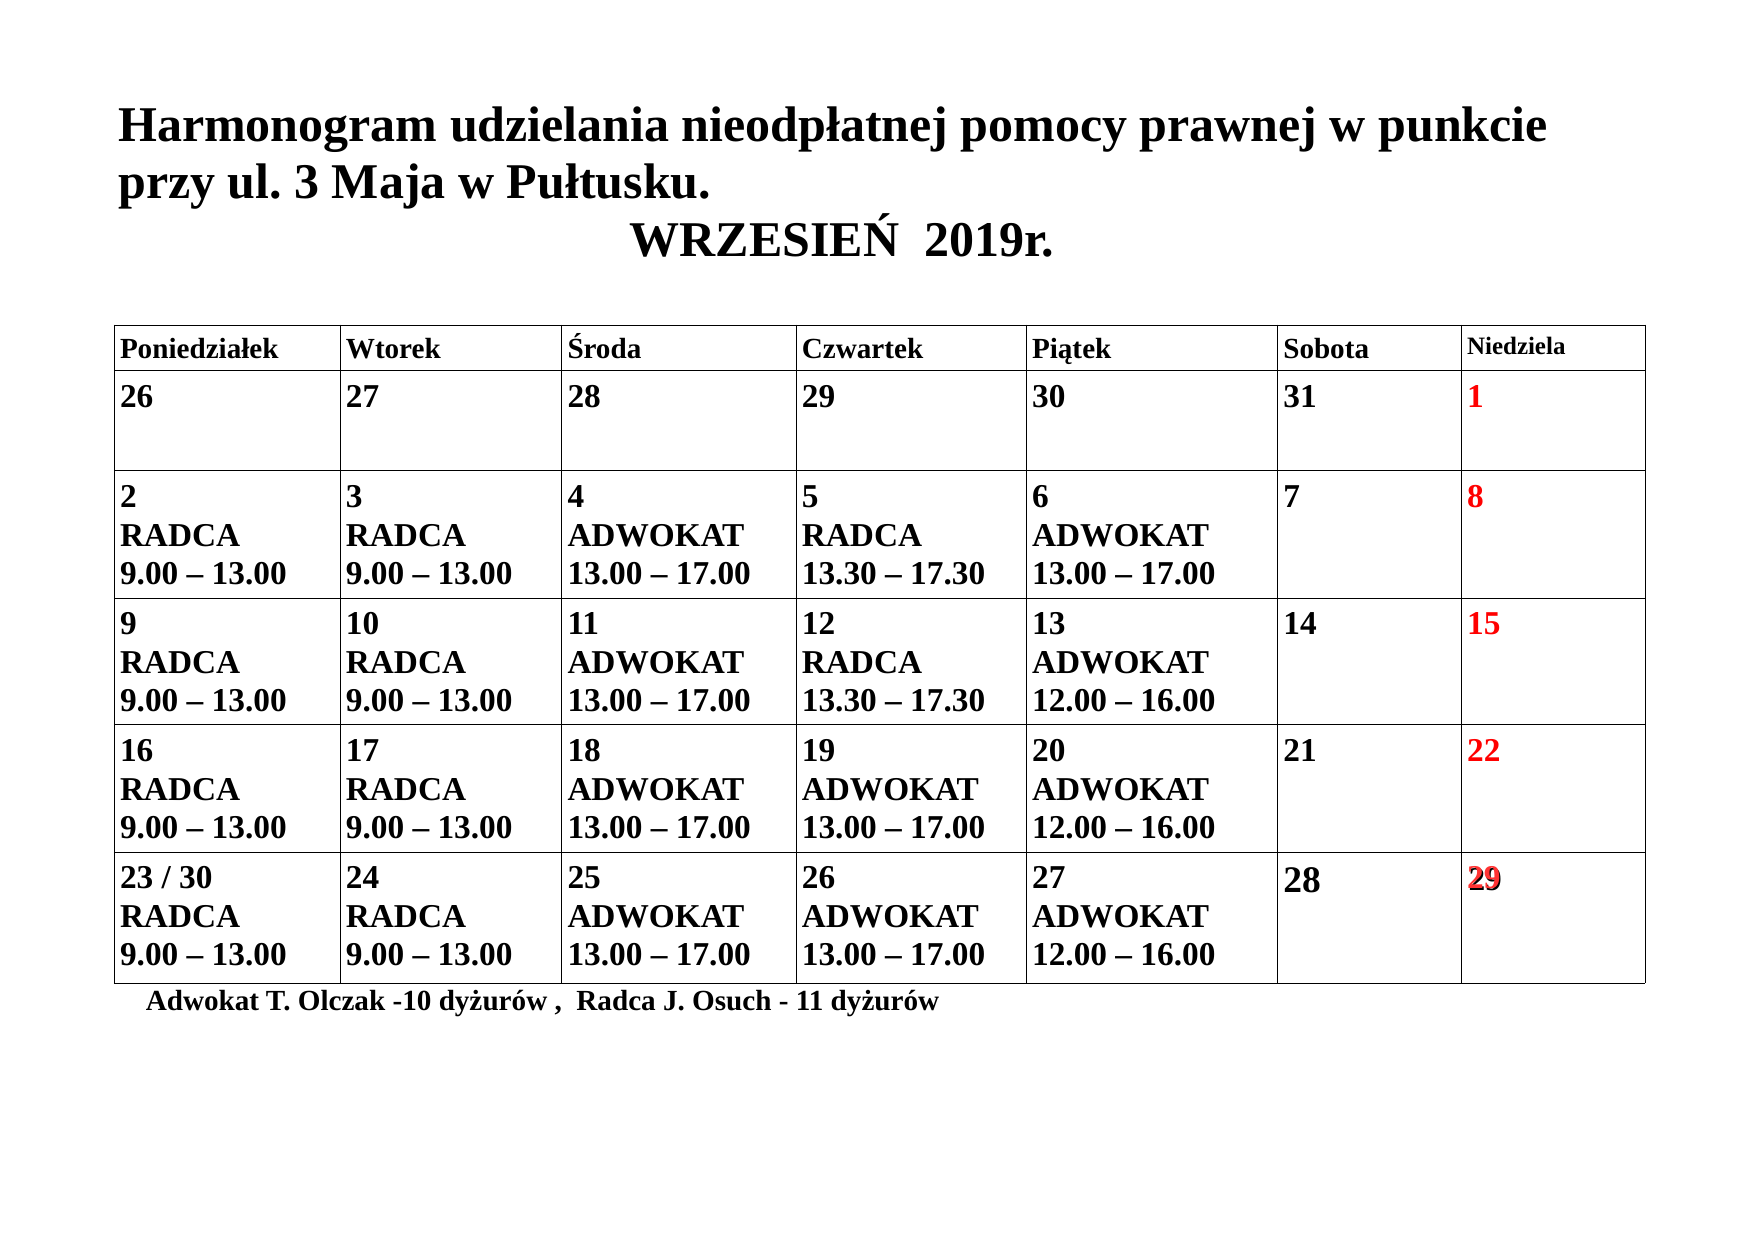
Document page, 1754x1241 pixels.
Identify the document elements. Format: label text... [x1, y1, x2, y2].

table_cell 28 [562, 371, 796, 470]
table_cell 10 RADCA 9.00 – 13.00 [341, 599, 561, 724]
table_cell 20 ADWOKAT 12.00 – 16.00 [1027, 725, 1277, 851]
table_header Poniedziałek [115, 326, 340, 370]
table_header Czwartek [797, 326, 1026, 370]
table_cell 30 [1027, 371, 1277, 470]
text Harmonogram udzielania nieodpłatnej pomocy prawnej w punkcie przy ul. 3 Maja w Pułtusku. [118, 94, 1636, 209]
table_cell 14 [1278, 599, 1461, 724]
table_cell 18 ADWOKAT 13.00 – 17.00 [562, 725, 796, 851]
table_cell 23 / 30 RADCA 9.00 – 13.00 [115, 853, 340, 983]
table_header Piątek [1027, 326, 1277, 370]
table_cell 28 [1278, 853, 1461, 983]
table_cell 29 [797, 371, 1026, 470]
table_cell 31 [1278, 371, 1461, 470]
table_cell 12 RADCA 13.30 – 17.30 [797, 599, 1026, 724]
table_cell 16 RADCA 9.00 – 13.00 [115, 725, 340, 851]
table_cell 22 [1462, 725, 1645, 851]
table_cell 5 RADCA 13.30 – 17.30 [797, 471, 1026, 597]
table_cell 27 ADWOKAT 12.00 – 16.00 [1027, 853, 1277, 983]
table_cell 26 [115, 371, 340, 470]
table_header Niedziela [1462, 326, 1645, 370]
table_cell 24 RADCA 9.00 – 13.00 [341, 853, 561, 983]
table_cell 13 ADWOKAT 12.00 – 16.00 [1027, 599, 1277, 724]
table_cell 11 ADWOKAT 13.00 – 17.00 [562, 599, 796, 724]
table_cell 9 RADCA 9.00 – 13.00 [115, 599, 340, 724]
text Adwokat T. Olczak -10 dyżurów , Radca J. Osuch - 11 dyżurów [118, 984, 1636, 1017]
table_header Sobota [1278, 326, 1461, 370]
table_cell 2 RADCA 9.00 – 13.00 [115, 471, 340, 597]
table_cell 19 ADWOKAT 13.00 – 17.00 [797, 725, 1026, 851]
table_cell 25 ADWOKAT 13.00 – 17.00 [562, 853, 796, 983]
table_cell 29 [1462, 853, 1645, 983]
table_cell 6 ADWOKAT 13.00 – 17.00 [1027, 471, 1277, 597]
text WRZESIEŃ 2019r. [118, 209, 1636, 267]
table_cell 26 ADWOKAT 13.00 – 17.00 [797, 853, 1026, 983]
table_cell 4 ADWOKAT 13.00 – 17.00 [562, 471, 796, 597]
table_cell 3 RADCA 9.00 – 13.00 [341, 471, 561, 597]
table_cell 17 RADCA 9.00 – 13.00 [341, 725, 561, 851]
table_cell 15 [1462, 599, 1645, 724]
table_cell 21 [1278, 725, 1461, 851]
table_cell 1 [1462, 371, 1645, 470]
table_cell 8 [1462, 471, 1645, 597]
table_header Środa [562, 326, 796, 370]
table_cell 27 [341, 371, 561, 470]
table_cell 7 [1278, 471, 1461, 597]
table_header Wtorek [341, 326, 561, 370]
